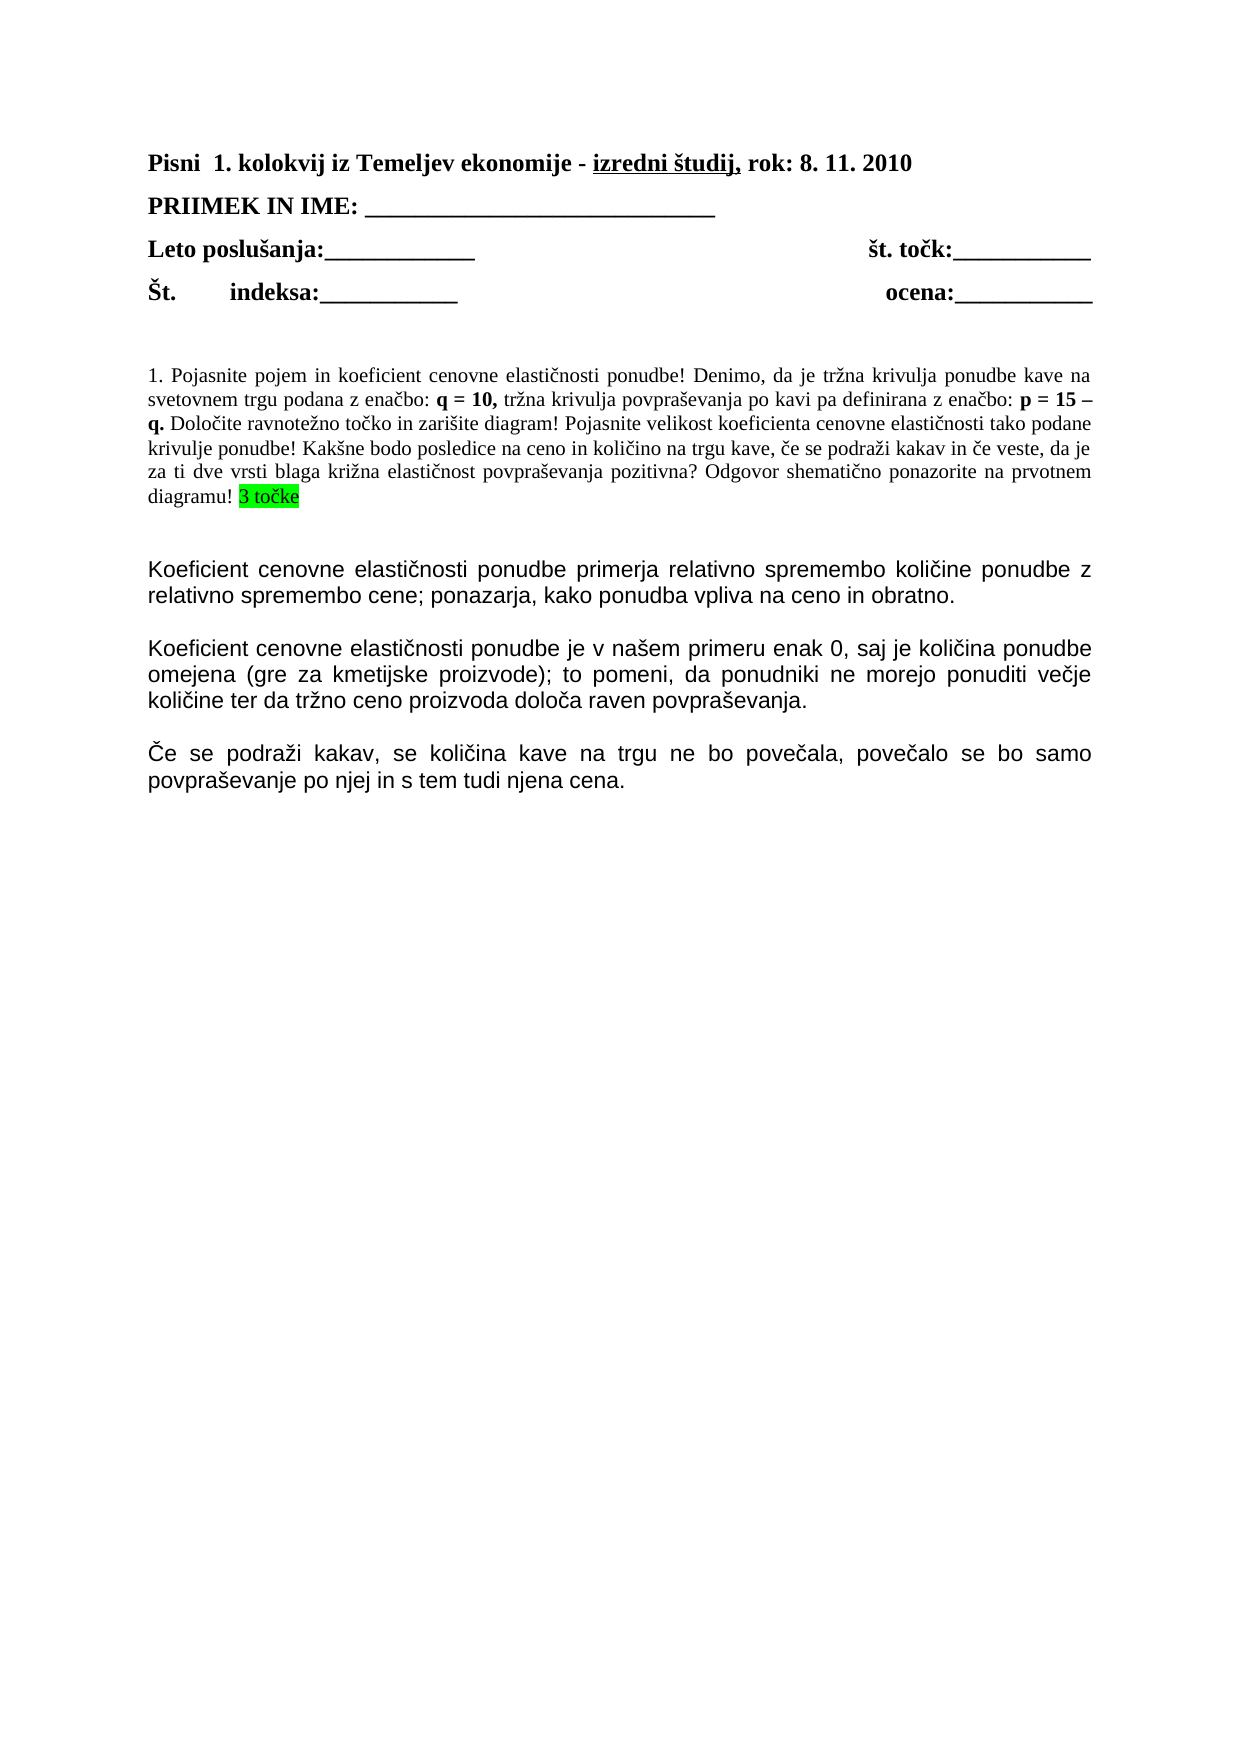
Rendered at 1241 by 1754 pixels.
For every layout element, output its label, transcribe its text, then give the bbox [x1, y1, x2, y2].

text Koeficient cenovne elastičnosti ponudbe je v našem primeru enak 0, saj je količina ponudbe omejena (gre za kmetijske proizvode); to pomeni, da ponudniki ne morejo ponuditi večje količine ter da tržno ceno proizvoda določa raven povpraševanja. [148, 635, 1093, 714]
text Pisni 1. kolokvij iz Temeljev ekonomije - izredni študij, rok: 8. 11. 2010 [148, 148, 1093, 176]
text Če se podraži kakav, se količina kave na trgu ne bo povečala, povečalo se bo samo povpraševanje po njej in s tem tudi njena cena. [148, 740, 1093, 793]
text Leto poslušanja:____________ št. točk:___________ [148, 234, 1093, 263]
text PRIIMEK IN IME: ____________________________ [148, 191, 1093, 219]
text Koeficient cenovne elastičnosti ponudbe primerja relativno spremembo količine ponudbe z relativno spremembo cene; ponazarja, kako ponudba vpliva na ceno in obratno. [148, 556, 1093, 608]
text Št. indeksa:___________ ocena:___________ [148, 277, 1093, 334]
text 1. Pojasnite pojem in koeficient cenovne elastičnosti ponudbe! Denimo, da je tržna krivulja ponudbe kave na svetovnem trgu podana z enačbo: q = 10, tržna krivulja povpraševanja po kavi pa definirana z enačbo: p = 15 – q. Določite ravnotežno točko in zarišite diagram! Pojasnite velikost koeficienta cenovne elastičnosti tako podane krivulje ponudbe! Kakšne bodo posledice na ceno in količino na trgu kave, če se podraži kakav in če veste, da je za ti dve vrsti blaga križna elastičnost povpraševanja pozitivna? Odgovor shematično ponazorite na prvotnem diagramu! 3 točke [148, 363, 1093, 508]
